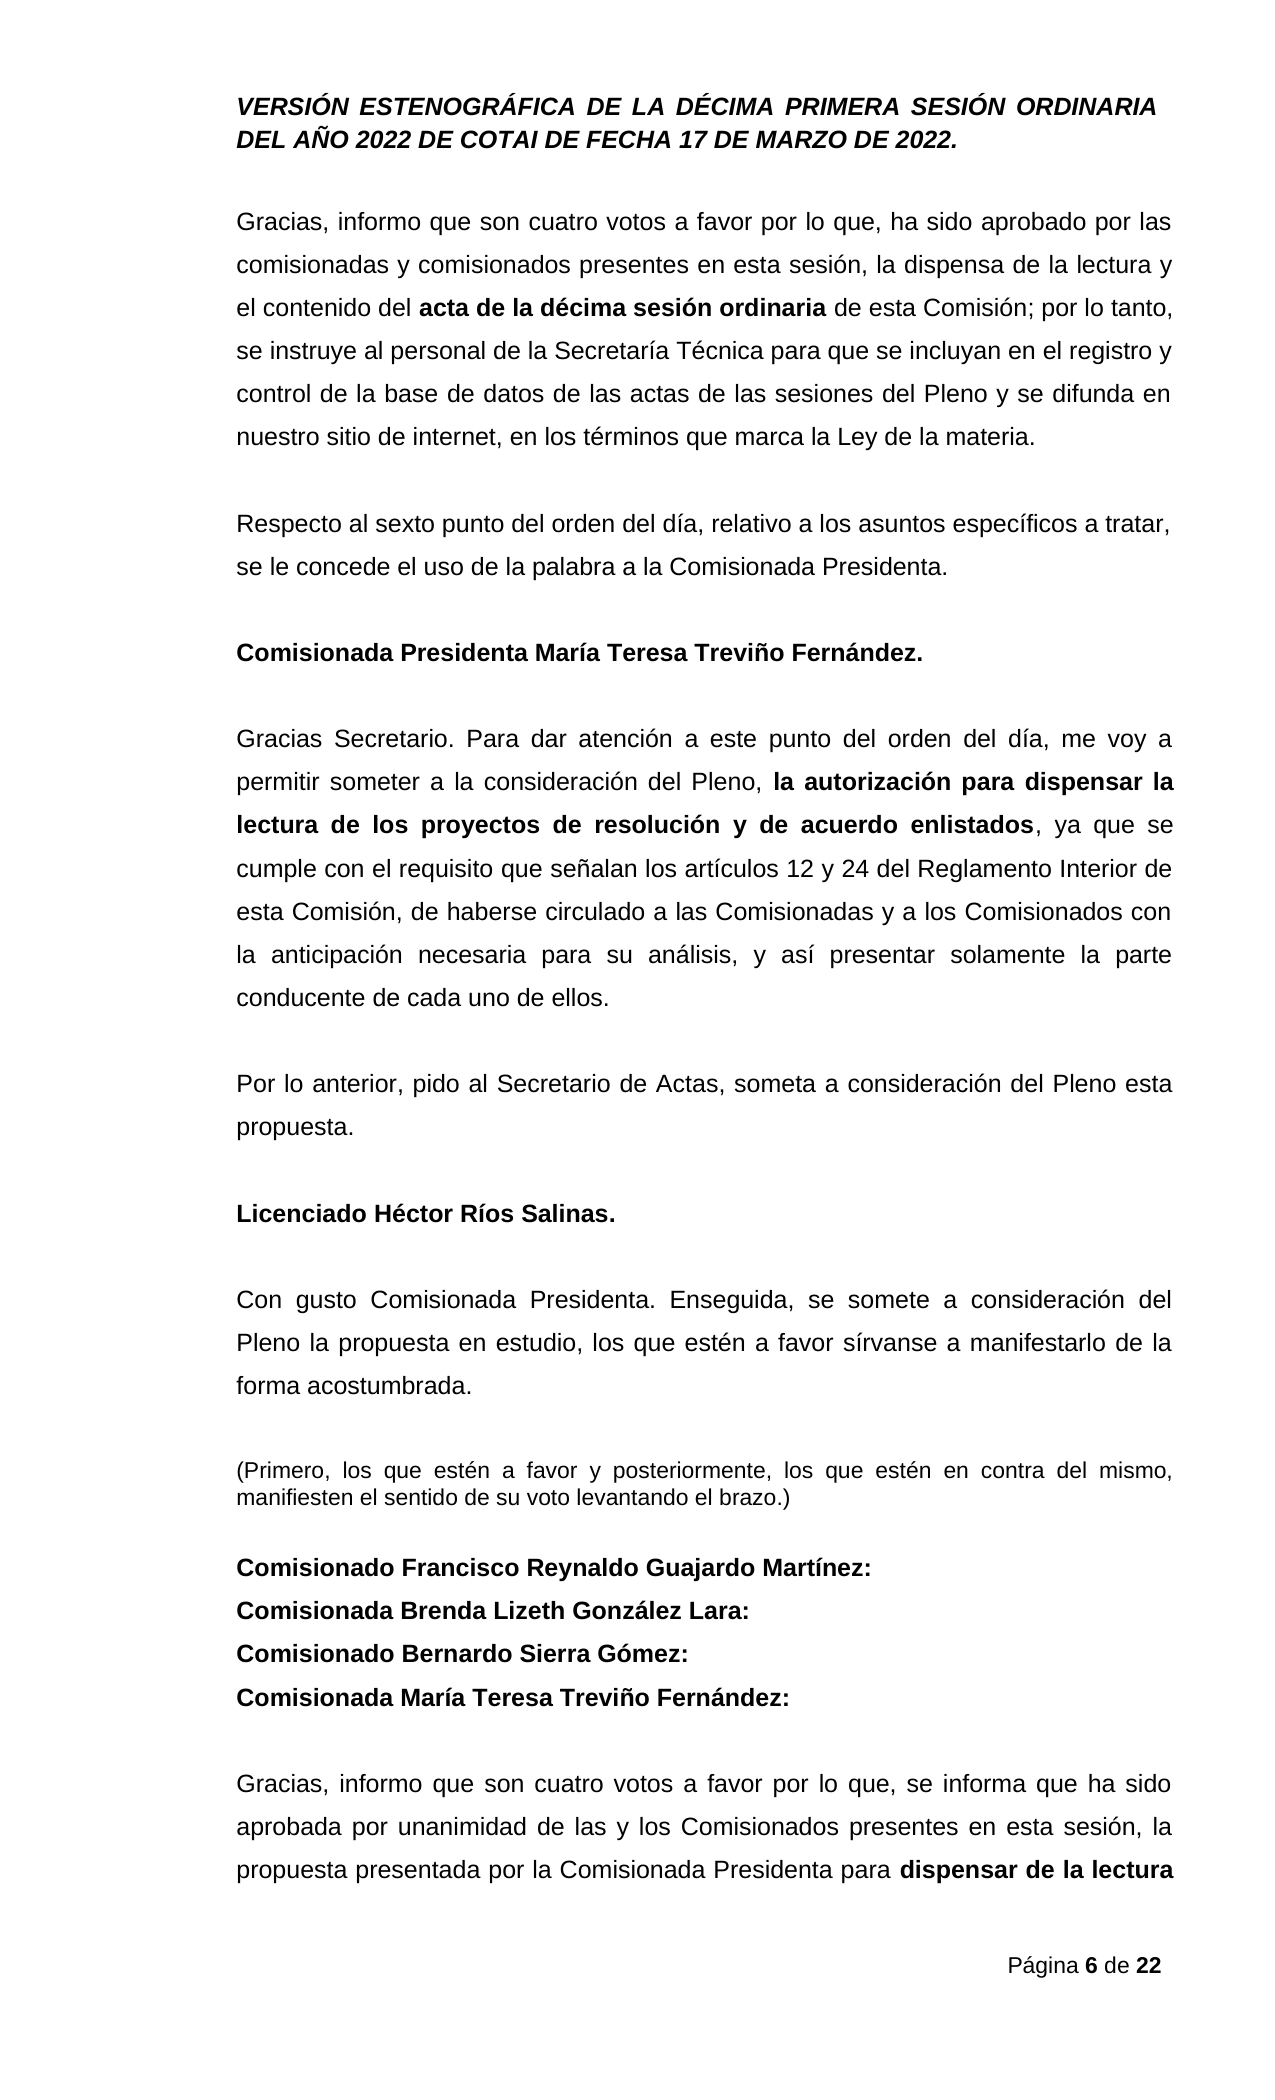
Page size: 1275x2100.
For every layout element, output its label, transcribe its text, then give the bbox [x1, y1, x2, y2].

text se le concede el uso de la palabra a la Comisionada Presidenta. [236, 552, 1174, 581]
text Comisionada Presidenta María Teresa Treviño Fernández. [236, 638, 1174, 667]
text Comisionado Bernardo Sierra Gómez: [236, 1639, 1174, 1668]
text Gracias, informo que son cuatro votos a favor por lo que, ha sido aprobado por las comisionadas y comisionados presentes en esta sesión, la dispensa de la lectura y el contenido del acta de la décima sesión ordinaria de esta Comisión; por lo tanto, se instruye al personal de la Secretaría Técnica para que se incluyan en el registro y control de la base de datos de las actas de las sesiones del Pleno y se difunda en nuestro sitio de internet, en los términos que marca la Ley de la materia. [236, 207, 1174, 451]
text (Primero, los que estén a favor y posteriormente, los que estén en contra del mismo, manifiesten el sentido de su voto levantando el brazo.) [236, 1457, 1174, 1510]
text Licenciado Héctor Ríos Salinas. [236, 1199, 1174, 1227]
text Comisionada María Teresa Treviño Fernández: [236, 1683, 1174, 1711]
text Gracias Secretario. Para dar atención a este punto del orden del día, me voy a permitir someter a la consideración del Pleno, la autorización para dispensar la lectura de los proyectos de resolución y de acuerdo enlistados, ya que se cumple con el requisito que señalan los artículos 12 y 24 del Reglamento Interior de esta Comisión, de haberse circulado a las Comisionadas y a los Comisionados con la anticipación necesaria para su análisis, y así presentar solamente la parte conducente de cada uno de ellos. [236, 724, 1174, 1012]
text Por lo anterior, pido al Secretario de Actas, someta a consideración del Pleno esta propuesta. [236, 1069, 1174, 1141]
text Respecto al sexto punto del orden del día, relativo a los asuntos específicos a tratar, [236, 509, 1174, 537]
text Con gusto Comisionada Presidenta. Enseguida, se somete a consideración del Pleno la propuesta en estudio, los que estén a favor sírvanse a manifestarlo de la forma acostumbrada. [236, 1285, 1174, 1400]
text Gracias, informo que son cuatro votos a favor por lo que, se informa que ha sido aprobada por unanimidad de las y los Comisionados presentes en esta sesión, la propuesta presentada por la Comisionada Presidenta para dispensar de la lectura [236, 1769, 1174, 1884]
text Comisionada Brenda Lizeth González Lara: [236, 1596, 1174, 1625]
text Comisionado Francisco Reynaldo Guajardo Martínez: [236, 1553, 1174, 1582]
